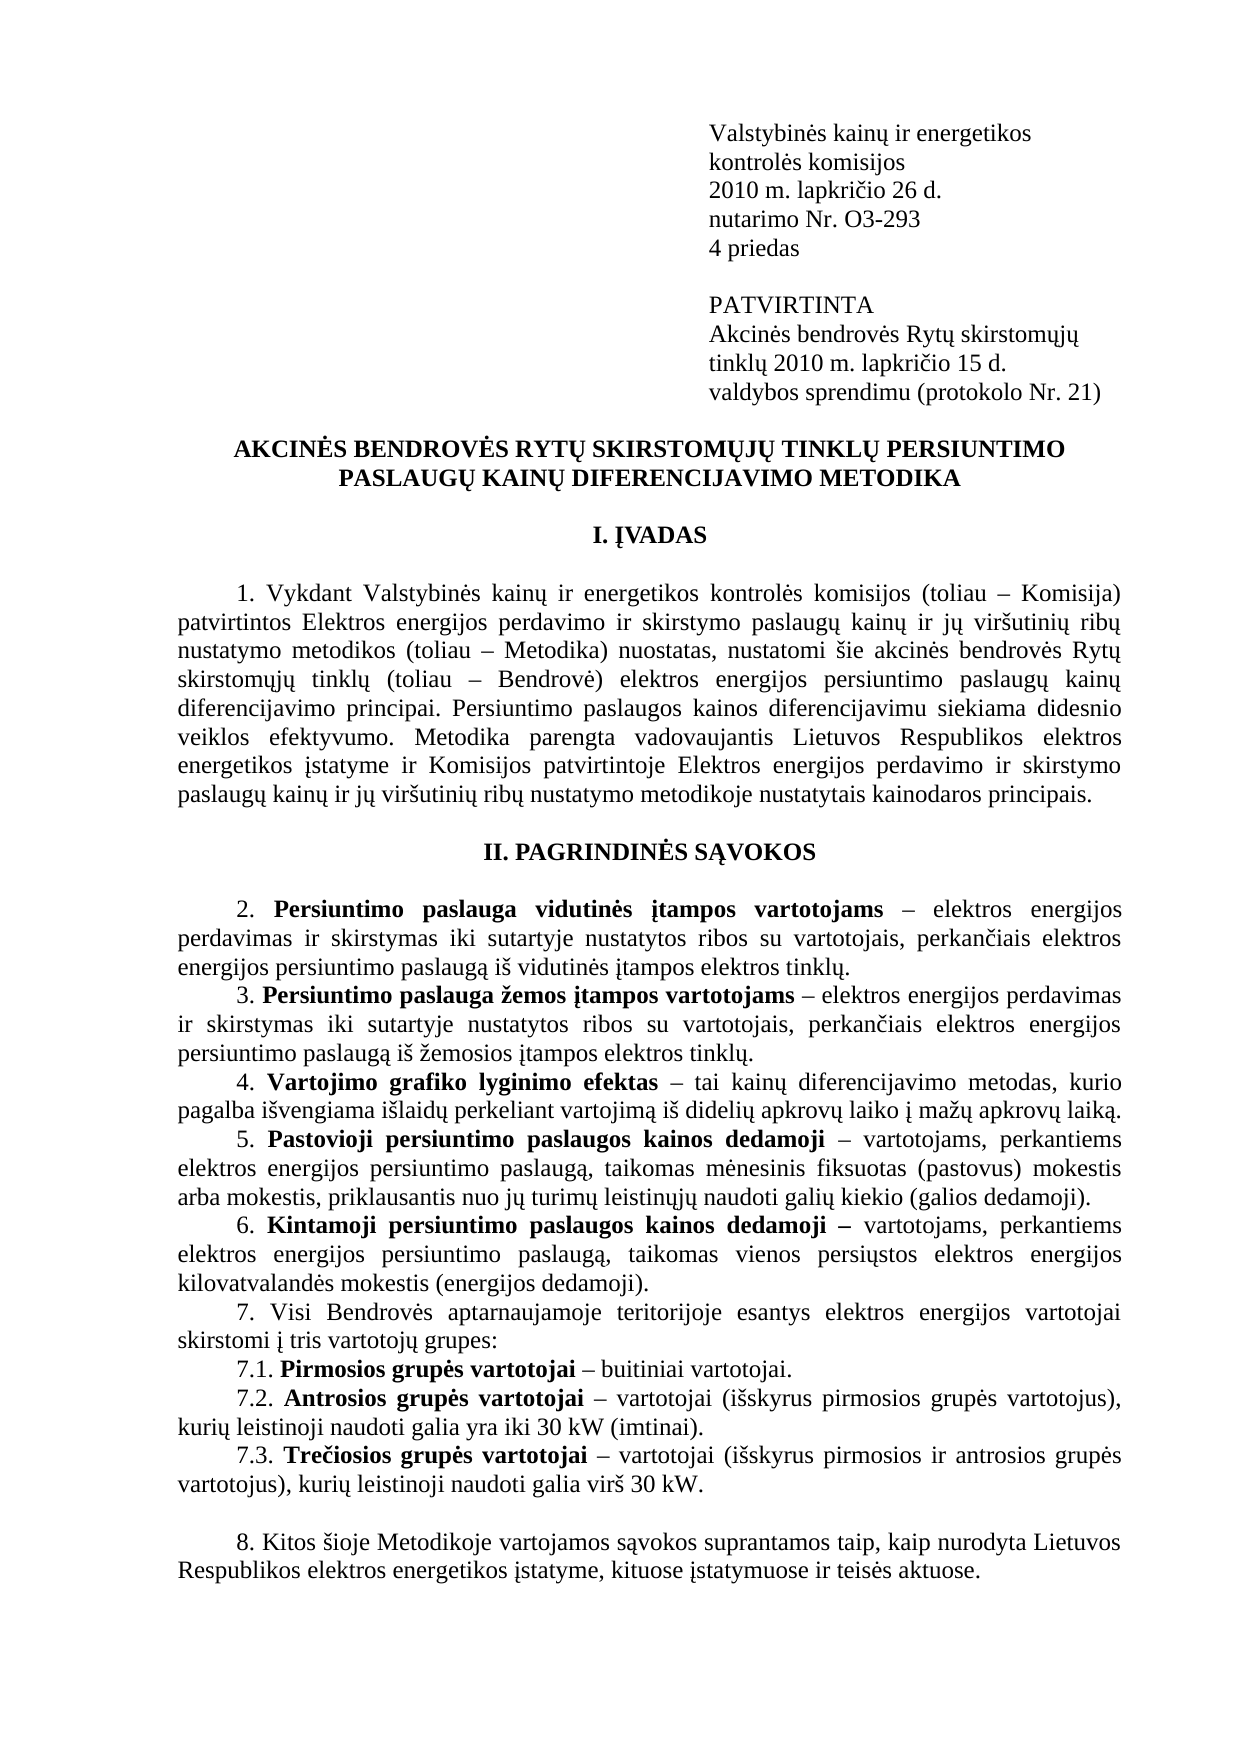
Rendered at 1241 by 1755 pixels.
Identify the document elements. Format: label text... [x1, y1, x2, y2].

text 2010 m. lapkričio 26 d. [177, 176, 1122, 204]
text 6. Kintamoji persiuntimo paslaugos kainos dedamoji – vartotojams, perkantiems elektros energijos persiuntimo paslaugą, taikomas vienos persiųstos elektros energijos kilovatvalandės mokestis (energijos dedamoji). [177, 1211, 1122, 1297]
text 4. Vartojimo grafiko lyginimo efektas – tai kainų diferencijavimo metodas, kurio pagalba išvengiama išlaidų perkeliant vartojimą iš didelių apkrovų laiko į mažų apkrovų laiką. [177, 1067, 1122, 1124]
text kontrolės komisijos [177, 147, 1122, 176]
text 5. Pastovioji persiuntimo paslaugos kainos dedamoji – vartotojams, perkantiems elektros energijos persiuntimo paslaugą, taikomas mėnesinis fiksuotas (pastovus) mokestis arba mokestis, priklausantis nuo jų turimų leistinųjų naudoti galių kiekio (galios dedamoji). [177, 1124, 1122, 1211]
text Valstybinės kainų ir energetikos [702, 118, 1122, 147]
text 7.1. Pirmosios grupės vartotojai – buitiniai vartotojai. [177, 1354, 1122, 1383]
text PATVIRTINTA [177, 291, 1122, 319]
text 3. Persiuntimo paslauga žemos įtampos vartotojams – elektros energijos perdavimas ir skirstymas iki sutartyje nustatytos ribos su vartotojais, perkančiais elektros energijos persiuntimo paslaugą iš žemosios įtampos elektros tinklų. [177, 981, 1122, 1067]
text 7. Visi Bendrovės aptarnaujamoje teritorijoje esantys elektros energijos vartotojai skirstomi į tris vartotojų grupes: [177, 1297, 1122, 1354]
text 8. Kitos šioje Metodikoje vartojamos sąvokos suprantamos taip, kaip nurodyta Lietuvos Respublikos elektros energetikos įstatyme, kituose įstatymuose ir teisės aktuose. [177, 1527, 1122, 1584]
text nutarimo Nr. O3-293 [177, 204, 1122, 233]
text 1. Vykdant Valstybinės kainų ir energetikos kontrolės komisijos (toliau – Komisija) patvirtintos Elektros energijos perdavimo ir skirstymo paslaugų kainų ir jų viršutinių ribų nustatymo metodikos (toliau – Metodika) nuostatas, nustatomi šie akcinės bendrovės Rytų skirstomųjų tinklų (toliau – Bendrovė) elektros energijos persiuntimo paslaugų kainų diferencijavimo principai. Persiuntimo paslaugos kainos diferencijavimu siekiama didesnio veiklos efektyvumo. Metodika parengta vadovaujantis Lietuvos Respublikos elektros energetikos įstatyme ir Komisijos patvirtintoje Elektros energijos perdavimo ir skirstymo paslaugų kainų ir jų viršutinių ribų nustatymo metodikoje nustatytais kainodaros principais. [177, 578, 1122, 808]
text 2. Persiuntimo paslauga vidutinės įtampos vartotojams – elektros energijos perdavimas ir skirstymas iki sutartyje nustatytos ribos su vartotojais, perkančiais elektros energijos persiuntimo paslaugą iš vidutinės įtampos elektros tinklų. [177, 894, 1122, 981]
text I. ĮVADAS [177, 521, 1122, 549]
text AKCINĖS BENDROVĖS RYTŲ SKIRSTOMŲJŲ TINKLŲ PERSIUNTIMO PASLAUGŲ KAINŲ DIFERENCIJAVIMO METODIKA [177, 434, 1122, 492]
text Akcinės bendrovės Rytų skirstomųjų [177, 319, 1122, 348]
text II. PAGRINDINĖS SĄVOKOS [177, 837, 1122, 866]
text tinklų 2010 m. lapkričio 15 d. [177, 348, 1122, 377]
text 7.3. Trečiosios grupės vartotojai – vartotojai (išskyrus pirmosios ir antrosios grupės vartotojus), kurių leistinoji naudoti galia virš 30 kW. [177, 1441, 1122, 1498]
text 4 priedas [177, 233, 1122, 262]
text valdybos sprendimu (protokolo Nr. 21) [177, 377, 1122, 406]
text 7.2. Antrosios grupės vartotojai – vartotojai (išskyrus pirmosios grupės vartotojus), kurių leistinoji naudoti galia yra iki 30 kW (imtinai). [177, 1383, 1122, 1441]
